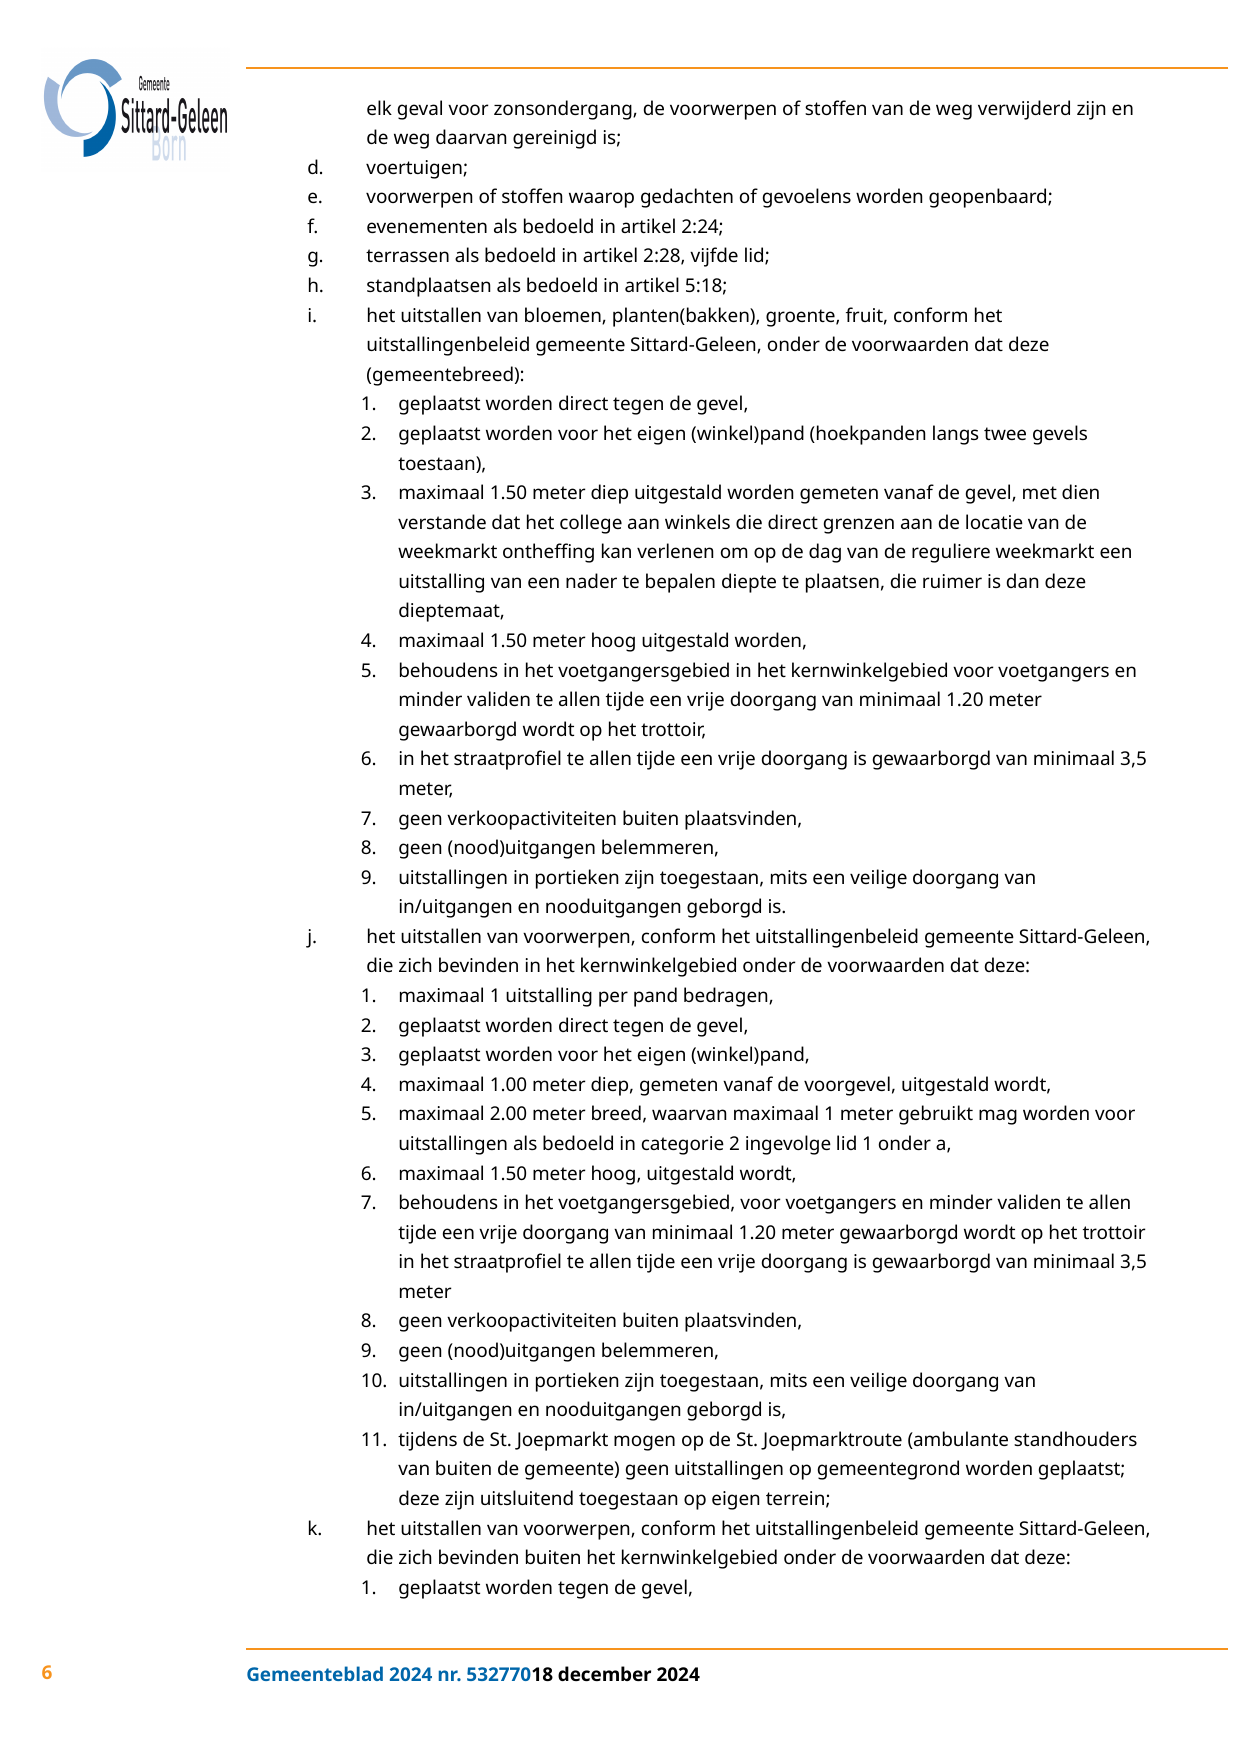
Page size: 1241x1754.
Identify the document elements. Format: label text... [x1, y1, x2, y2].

list maximaal 1.50 meter diep uitgestald worden gemeten vanaf de gevel, met dien verstande dat het college aan winkels die direct grenzen aan de locatie van de weekmarkt ontheffing kan verlenen om op de dag van de reguliere weekmarkt een uitstalling van een nader te bepalen diepte te plaatsen, die ruimer is dan deze dieptemaat, [361, 479, 1152, 623]
list behoudens in het voetgangersgebied, voor voetgangers en minder validen te allen tijde een vrije doorgang van minimaal 1.20 meter gewaarborgd wordt op het trottoir in het straatprofiel te allen tijde een vrije doorgang is gewaarborgd van minimaal 3,5 meter [361, 1189, 1152, 1304]
list uitstallingen in portieken zijn toegestaan, mits een veilige doorgang van in/uitgangen en nooduitgangen geborgd is. [361, 864, 1152, 919]
list maximaal 1.00 meter diep, gemeten vanaf de voorgevel, uitgestald wordt, [361, 1071, 1152, 1097]
list uitstallingen in portieken zijn toegestaan, mits een veilige doorgang van in/uitgangen en nooduitgangen geborgd is, [361, 1367, 1152, 1422]
list geplaatst worden direct tegen de gevel, [361, 1012, 1152, 1038]
list standplaatsen als bedoeld in artikel 5:18; [307, 272, 1152, 298]
list elk geval voor zonsondergang, de voorwerpen of stoffen van de weg verwijderd zijn en de weg daarvan gereinigd is; [307, 95, 1152, 150]
list geen verkoopactiviteiten buiten plaatsvinden, [361, 1308, 1152, 1333]
picture [41, 47, 231, 172]
list geen (nood)uitgangen belemmeren, [361, 834, 1152, 860]
list geplaatst worden direct tegen de gevel, [361, 391, 1152, 416]
list het uitstallen van voorwerpen, conform het uitstallingenbeleid gemeente Sittard-Geleen, die zich bevinden in het kernwinkelgebied onder de voorwaarden dat deze: [307, 923, 1152, 978]
list het uitstallen van bloemen, planten(bakken), groente, fruit, conform het uitstallingenbeleid gemeente Sittard-Geleen, onder de voorwaarden dat deze (gemeentebreed): [307, 302, 1152, 387]
list maximaal 1.50 meter hoog, uitgestald wordt, [361, 1160, 1152, 1186]
list geplaatst worden tegen de gevel, [361, 1574, 1152, 1600]
list geen verkoopactiviteiten buiten plaatsvinden, [361, 805, 1152, 831]
list geplaatst worden voor het eigen (winkel)pand (hoekpanden langs twee gevels toestaan), [361, 420, 1152, 476]
list in het straatprofiel te allen tijde een vrije doorgang is gewaarborgd van minimaal 3,5 meter, [361, 746, 1152, 801]
list voorwerpen of stoffen waarop gedachten of gevoelens worden geopenbaard; [307, 183, 1152, 209]
list maximaal 1.50 meter hoog uitgestald worden, [361, 627, 1152, 653]
list geen (nood)uitgangen belemmeren, [361, 1337, 1152, 1363]
list behoudens in het voetgangersgebied in het kernwinkelgebied voor voetgangers en minder validen te allen tijde een vrije doorgang van minimaal 1.20 meter gewaarborgd wordt op het trottoir, [361, 657, 1152, 742]
list maximaal 1 uitstalling per pand bedragen, [361, 982, 1152, 1008]
list tijdens de St. Joepmarkt mogen op de St. Joepmarktroute (ambulante standhouders van buiten de gemeente) geen uitstallingen op gemeentegrond worden geplaatst; deze zijn uitsluitend toegestaan op eigen terrein; [361, 1426, 1152, 1511]
list maximaal 2.00 meter breed, waarvan maximaal 1 meter gebruikt mag worden voor uitstallingen als bedoeld in categorie 2 ingevolge lid 1 onder a, [361, 1101, 1152, 1156]
list evenementen als bedoeld in artikel 2:24; [307, 213, 1152, 239]
list voertuigen; [307, 154, 1152, 180]
list geplaatst worden voor het eigen (winkel)pand, [361, 1041, 1152, 1067]
list terrassen als bedoeld in artikel 2:28, vijfde lid; [307, 243, 1152, 268]
list het uitstallen van voorwerpen, conform het uitstallingenbeleid gemeente Sittard-Geleen, die zich bevinden buiten het kernwinkelgebied onder de voorwaarden dat deze: [307, 1515, 1152, 1570]
